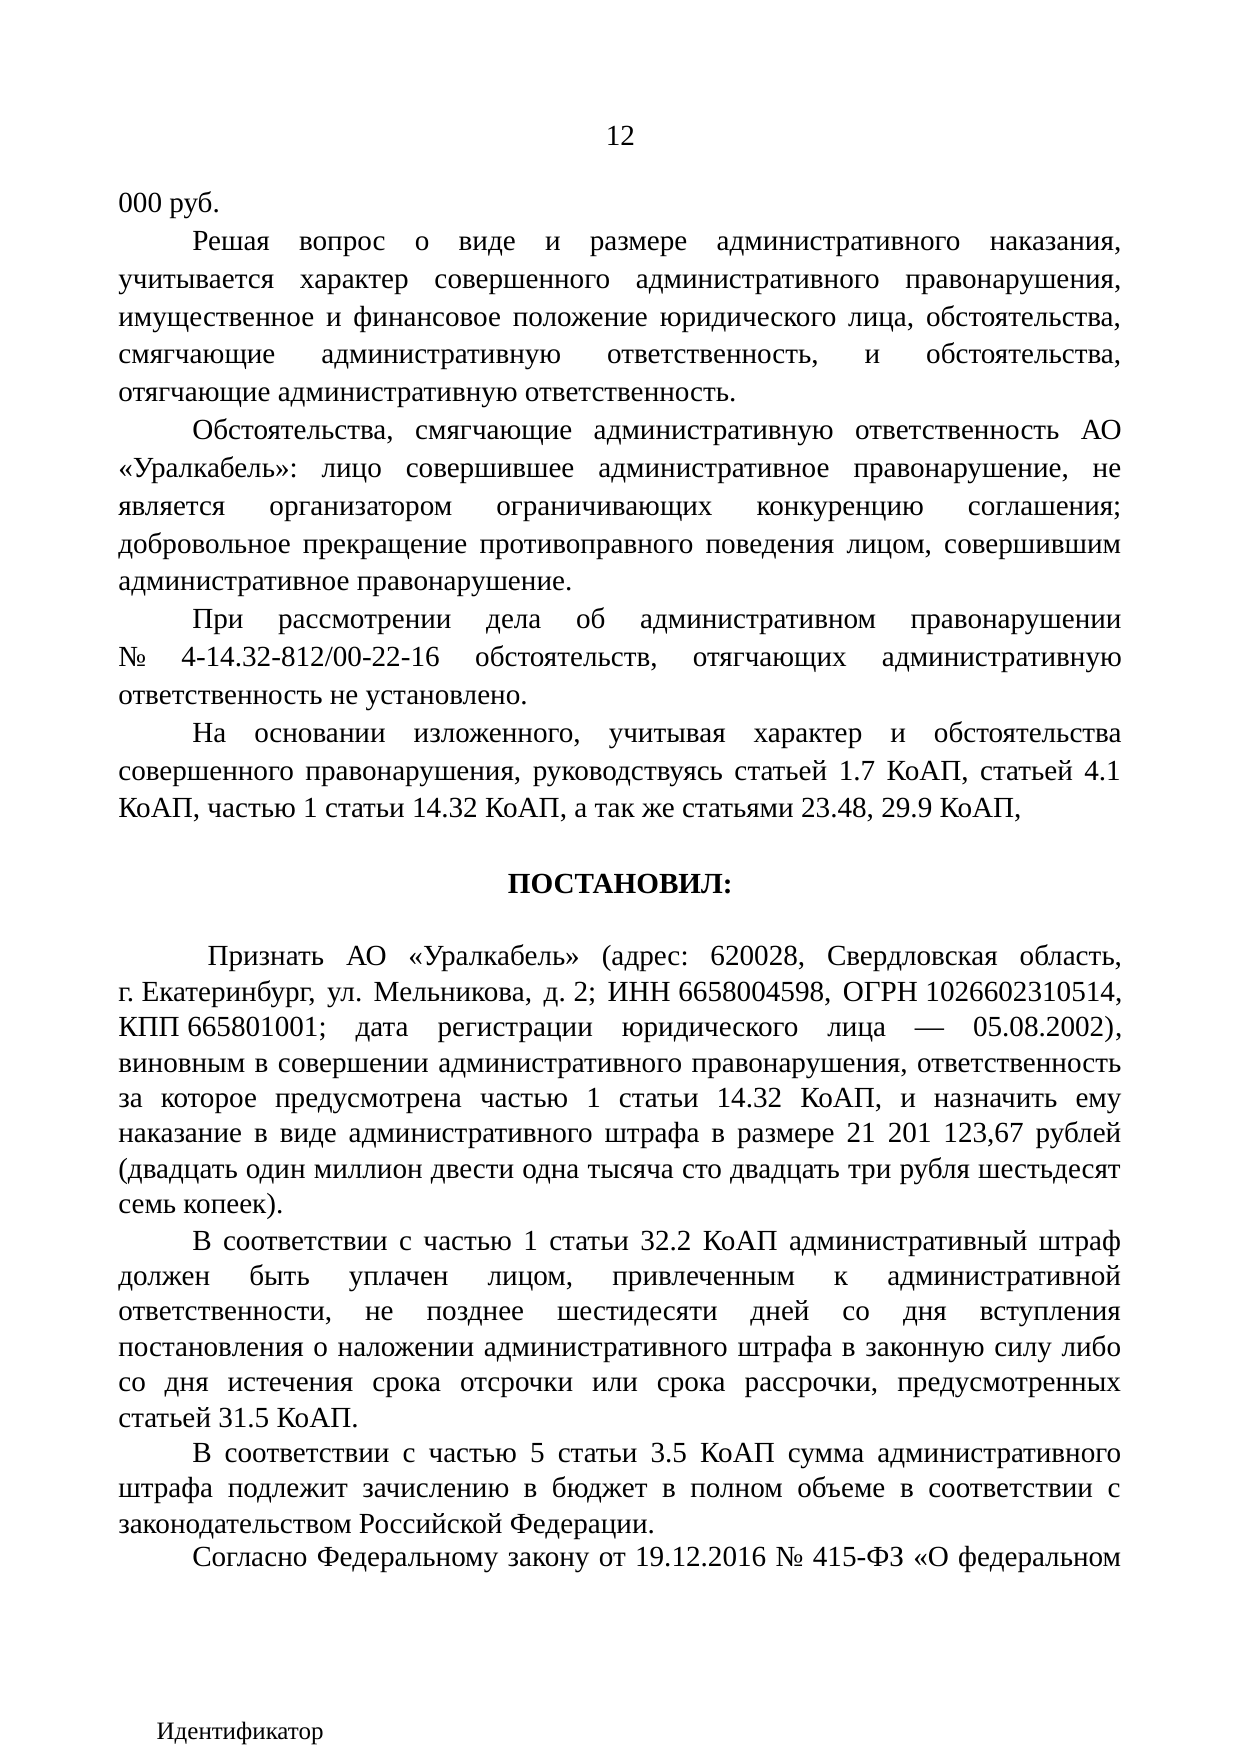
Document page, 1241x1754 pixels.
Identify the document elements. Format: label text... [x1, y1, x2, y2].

text При рассмотрении дела об административном правонарушении № 4-14.32-812/00-22-16 обстоятельств, отягчающих административную ответственность не установлено. [118, 597, 1122, 711]
text ПОСТАНОВИЛ: [118, 862, 1122, 899]
text Согласно Федеральному закону от 19.12.2016 № 415-ФЗ «О федеральном [118, 1539, 1122, 1573]
text На основании изложенного, учитывая характер и обстоятельства совершенного правонарушения, руководствуясь статьей 1.7 КоАП, статьей 4.1 КоАП, частью 1 статьи 14.32 КоАП, а так же статьями 23.48, 29.9 КоАП, [118, 711, 1122, 824]
text Обстоятельства, смягчающие административную ответственность АО «Уралкабель»: лицо совершившее административное правонарушение, не является организатором ограничивающих конкуренцию соглашения; добровольное прекращение противоправного поведения лицом, совершившим административное правонарушение. [118, 408, 1122, 597]
text Решая вопрос о виде и размере административного наказания, учитывается характер совершенного административного правонарушения, имущественное и финансовое положение юридического лица, обстоятельства, смягчающие административную ответственность, и обстоятельства, отягчающие административную ответственность. [118, 219, 1122, 408]
text 000 руб. [118, 181, 1122, 219]
text В соответствии с частью 1 статьи 32.2 КоАП административный штраф должен быть уплачен лицом, привлеченным к административной ответственности, не позднее шестидесяти дней со дня вступления постановления о наложении административного штрафа в законную силу либо со дня истечения срока отсрочки или срока рассрочки, предусмотренных статьей 31.5 КоАП. [118, 1221, 1122, 1433]
text В соответствии с частью 5 статьи 3.5 КоАП сумма административного штрафа подлежит зачислению в бюджет в полном объеме в соответствии с законодательством Российской Федерации. [118, 1433, 1122, 1539]
text Признать АО «Уралкабель» (адрес: 620028, Свердловская область, г. Екатеринбург, ул. Мельникова, д. 2; ИНН 6658004598, ОГРН 1026602310514, КПП 665801001; дата регистрации юридического лица — 05.08.2002), виновным в совершении административного правонарушения, ответственность за которое предусмотрена частью 1 статьи 14.32 КоАП, и назначить ему наказание в виде административного штрафа в размере 21 201 123,67 рублей (двадцать один миллион двести одна тысяча сто двадцать три рубля шестьдесят семь копеек). [118, 937, 1122, 1221]
